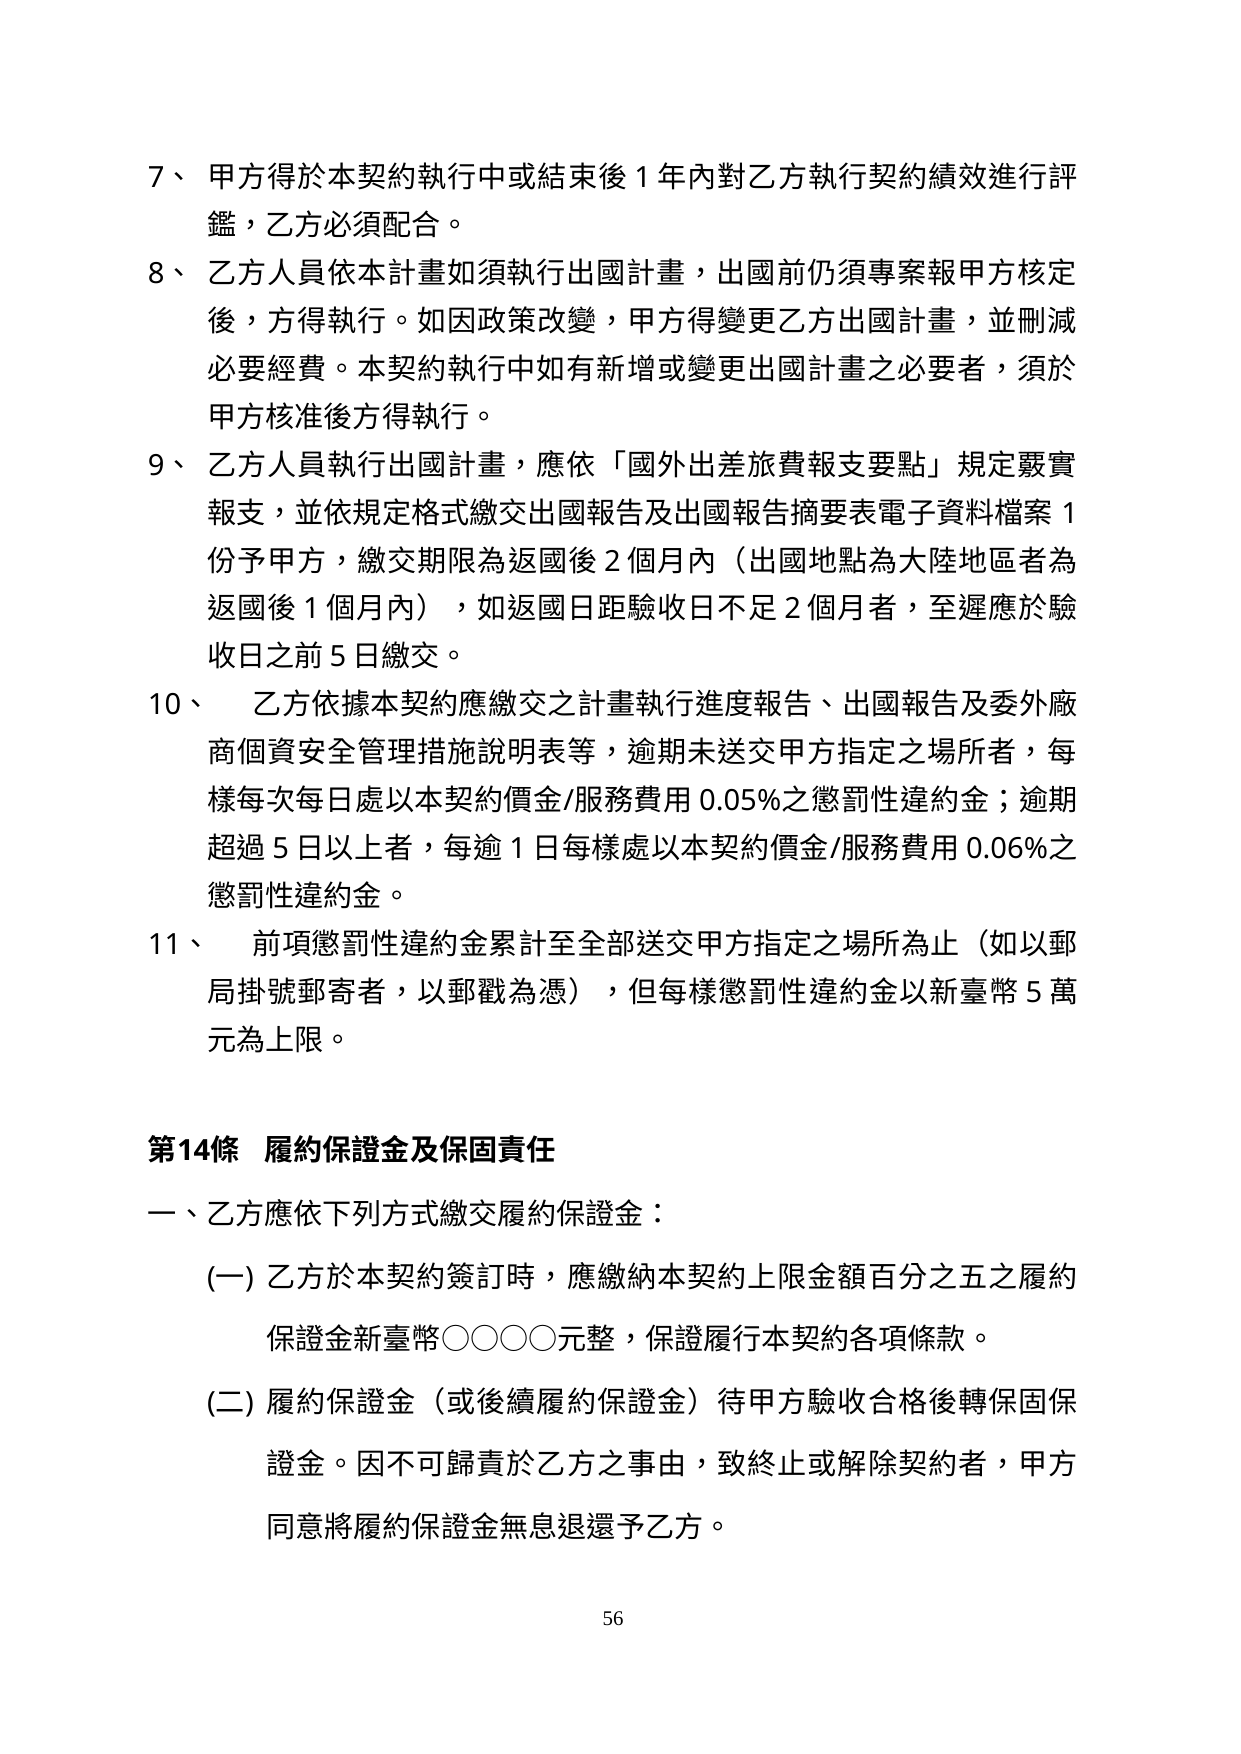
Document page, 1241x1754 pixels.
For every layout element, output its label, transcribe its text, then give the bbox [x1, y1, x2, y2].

list 乙方人員執行出國計畫，應依「國外出差旅費報支要點」規定覈實報支，並依規定格式繳交出國報告及出國報告摘要表電子資料檔案1份予甲方，繳交期限為返國後2個月內（出國地點為大陸地區者為返國後1個月內），如返國日距驗收日不足2個月者，至遲應於驗收日之前5日繳交。 [148, 437, 1078, 676]
list 履約保證金及保固責任 [148, 1122, 1078, 1170]
text 一、乙方應依下列方式繳交履約保證金： [148, 1170, 1078, 1233]
list 甲方得於本契約執行中或結束後1年內對乙方執行契約績效進行評鑑，乙方必須配合。 [148, 149, 1078, 245]
list 前項懲罰性違約金累計至全部送交甲方指定之場所為止（如以郵局掛號郵寄者，以郵戳為憑），但每樣懲罰性違約金以新臺幣5萬元為上限。 [148, 916, 1078, 1060]
list 乙方人員依本計畫如須執行出國計畫，出國前仍須專案報甲方核定後，方得執行。如因政策改變，甲方得變更乙方出國計畫，並刪減必要經費。本契約執行中如有新增或變更出國計畫之必要者，須於甲方核准後方得執行。 [148, 245, 1078, 437]
list 乙方依據本契約應繳交之計畫執行進度報告、出國報告及委外廠商個資安全管理措施說明表等，逾期未送交甲方指定之場所者，每樣每次每日處以本契約價金/服務費用0.05%之懲罰性違約金；逾期超過5日以上者，每逾1日每樣處以本契約價金/服務費用0.06%之懲罰性違約金。 [148, 676, 1078, 916]
text (二) 履約保證金（或後續履約保證金）待甲方驗收合格後轉保固保證金。因不可歸責於乙方之事由，致終止或解除契約者，甲方同意將履約保證金無息退還予乙方。 [207, 1358, 1078, 1545]
text (一) 乙方於本契約簽訂時，應繳納本契約上限金額百分之五之履約保證金新臺幣○○○○元整，保證履行本契約各項條款。 [207, 1233, 1078, 1358]
